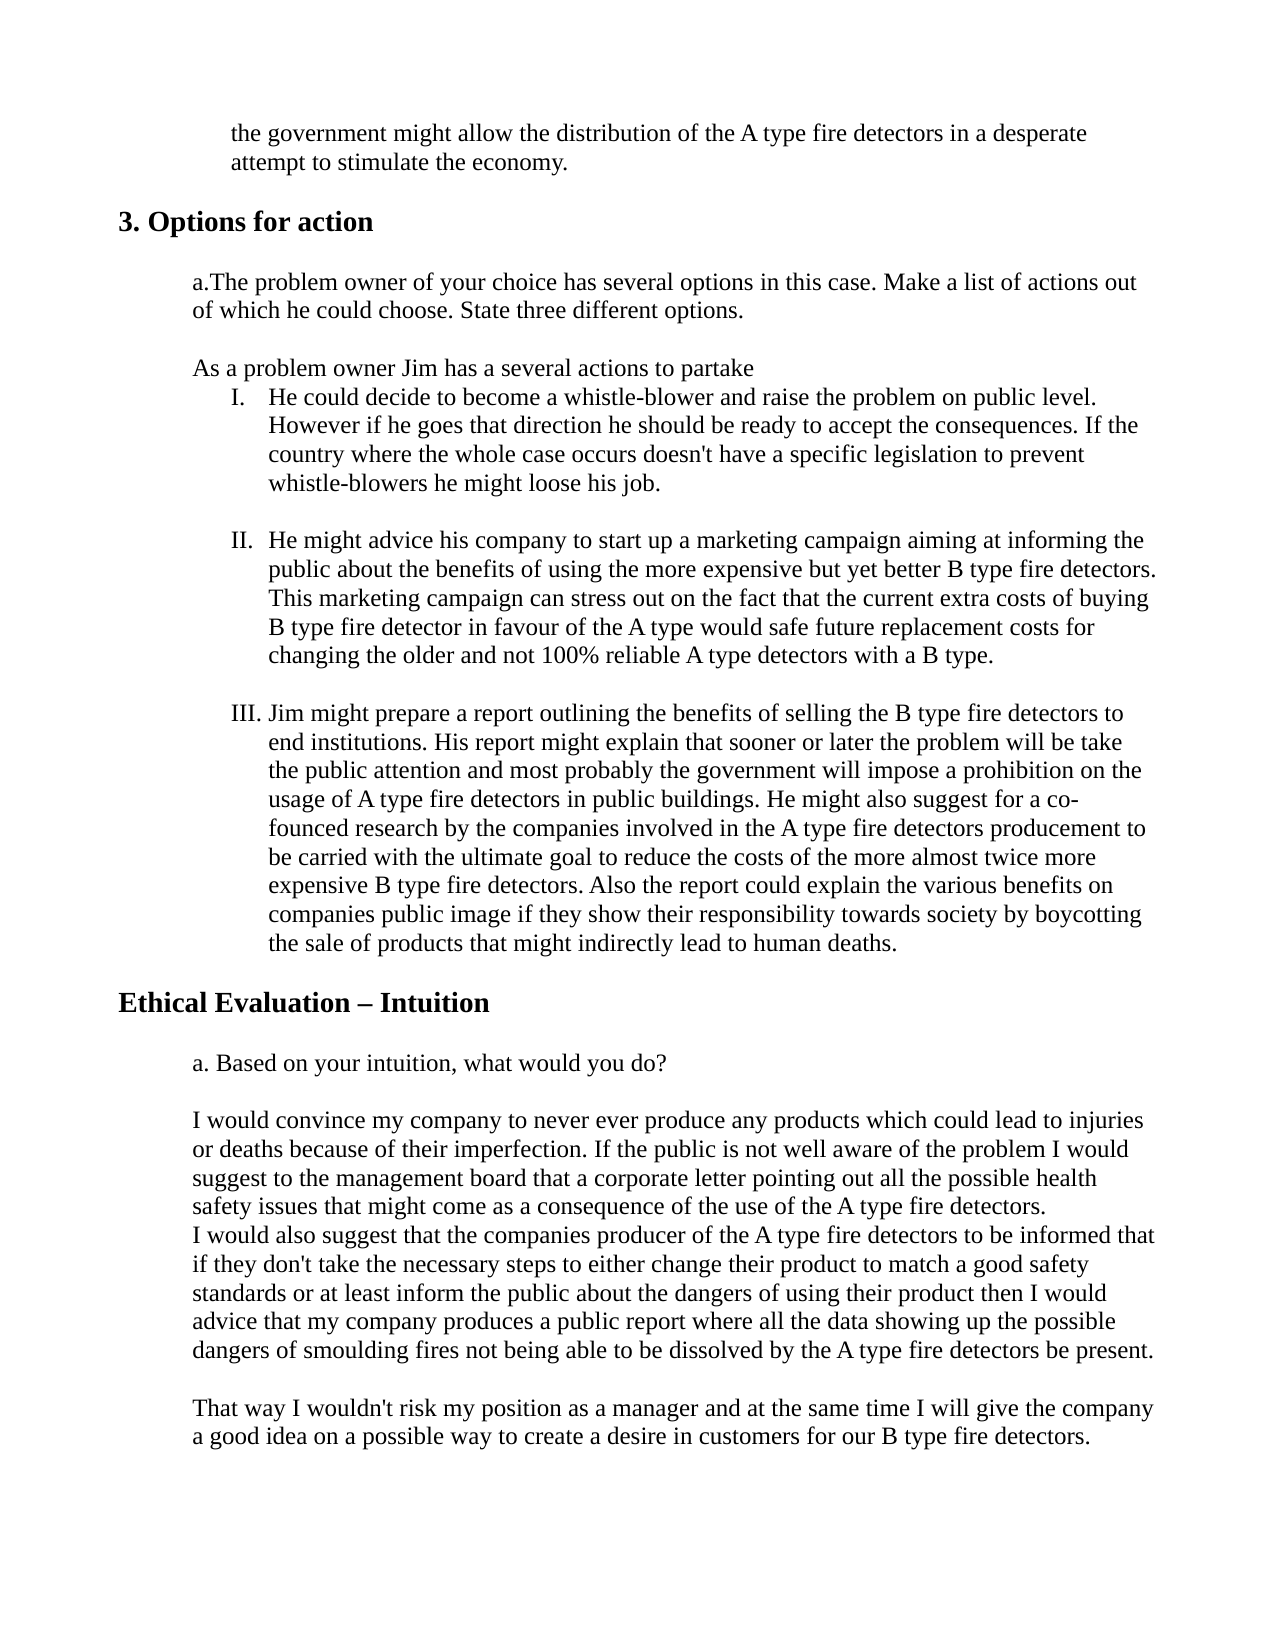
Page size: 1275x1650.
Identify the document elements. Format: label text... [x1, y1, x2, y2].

text That way I wouldn't risk my position as a manager and at the same time I will give the company a good idea on a possible way to create a desire in customers for our B type fire detectors. [118, 1393, 1157, 1450]
list He could decide to become a whistle-blower and raise the problem on public level. However if he goes that direction he should be ready to accept the consequences. If the country where the whole case occurs doesn't have a specific legislation to prevent whistle-blowers he might loose his job. [231, 382, 1157, 497]
list Jim might prepare a report outlining the benefits of selling the B type fire detectors to end institutions. His report might explain that sooner or later the problem will be take the public attention and most probably the government will impose a prohibition on the usage of A type fire detectors in public buildings. He might also suggest for a co-founced research by the companies involved in the A type fire detectors producement to be carried with the ultimate goal to reduce the costs of the more almost twice more expensive B type fire detectors. Also the report could explain the various benefits on companies public image if they show their responsibility towards society by boycotting the sale of products that might indirectly lead to human deaths. [231, 698, 1157, 957]
list He might advice his company to start up a marketing campaign aiming at informing the public about the benefits of using the more expensive but yet better B type fire detectors. This marketing campaign can stress out on the fact that the current extra costs of buying B type fire detector in favour of the A type would safe future replacement costs for changing the older and not 100% reliable A type detectors with a B type. [231, 525, 1157, 669]
text a.The problem owner of your choice has several options in this case. Make a list of actions out of which he could choose. State three different options. [118, 267, 1157, 324]
list the government might allow the distribution of the A type fire detectors in a desperate [193, 118, 1157, 147]
text I would also suggest that the companies producer of the A type fire detectors to be informed that if they don't take the necessary steps to either change their product to match a good safety standards or at least inform the public about the dangers of using their product then I would advice that my company produces a public report where all the data showing up the possible dangers of smoulding fires not being able to be dissolved by the A type fire detectors be present. [118, 1220, 1157, 1364]
text As a problem owner Jim has a several actions to partake [118, 353, 1157, 382]
list attempt to stimulate the economy. [193, 147, 1157, 176]
text a. Based on your intuition, what would you do? [118, 1048, 1157, 1076]
text Ethical Evaluation – Intuition [118, 985, 1157, 1019]
text 3. Options for action [118, 204, 1157, 238]
text I would convince my company to never ever produce any products which could lead to injuries or deaths because of their imperfection. If the public is not well aware of the problem I would suggest to the management board that a corporate letter pointing out all the possible health safety issues that might come as a consequence of the use of the A type fire detectors. [118, 1105, 1157, 1220]
